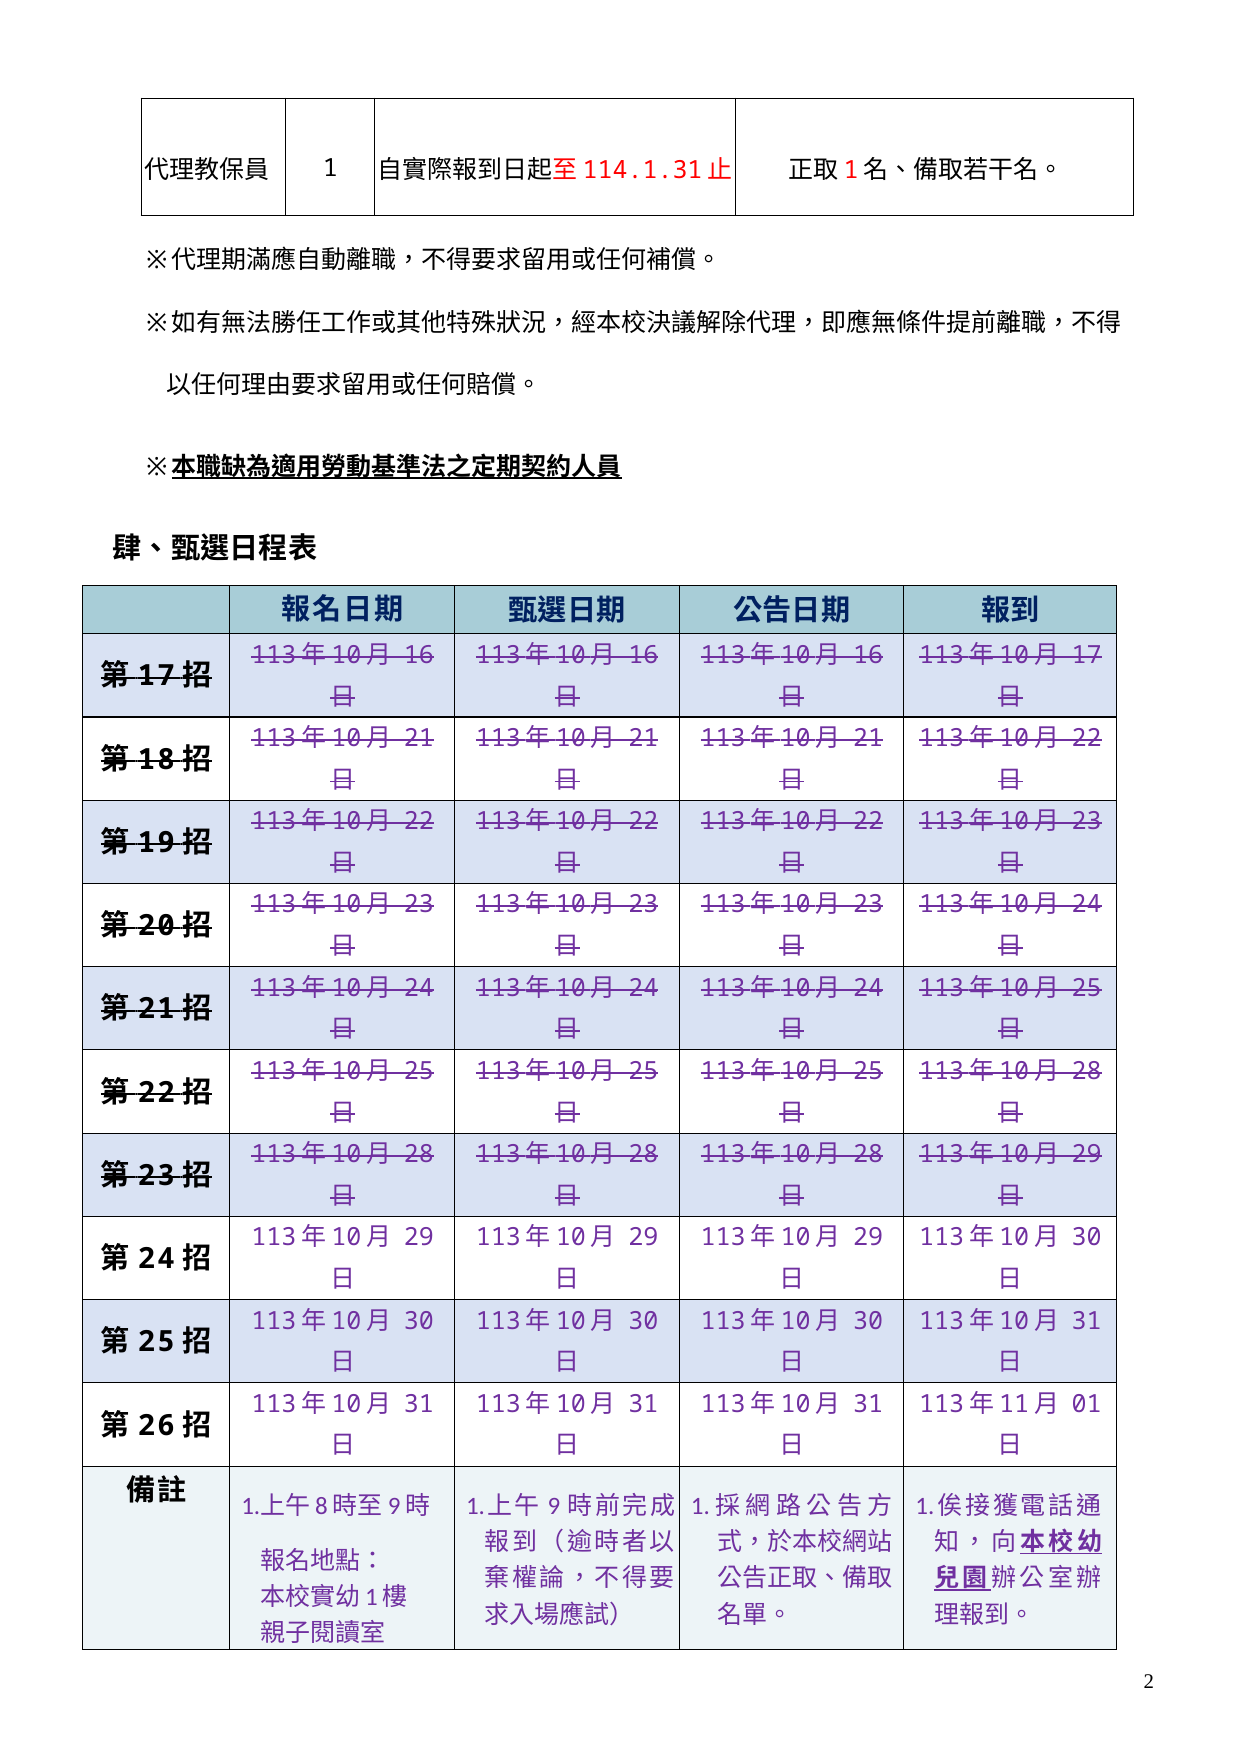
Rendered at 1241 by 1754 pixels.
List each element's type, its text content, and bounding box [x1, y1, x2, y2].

table_cell 113年10月 22日 [230, 801, 454, 883]
table_cell 113年10月 22日 [455, 801, 679, 883]
table_cell 113年10月 30日 [455, 1300, 679, 1382]
table_cell 正取1名、備取若干名。 [736, 99, 1133, 215]
table_cell 第25招 [83, 1300, 229, 1382]
table_cell 113年10月 16日 [455, 634, 679, 716]
table_cell 113年10月 25日 [904, 967, 1116, 1049]
table_cell 113年10月 23日 [904, 801, 1116, 883]
text ※本職缺為適用勞動基準法之定期契約人員 [142, 422, 1146, 485]
text ※如有無法勝任工作或其他特殊狀況，經本校決議解除代理，即應無條件提前離職，不得以任何理由要求留用或任何賠償。 [142, 279, 1146, 404]
table_cell 代理教保員 [142, 99, 285, 215]
table_cell 113年10月 28日 [904, 1050, 1116, 1133]
table_cell 1 [286, 99, 374, 215]
table_cell 第22招 [83, 1050, 229, 1133]
table_cell 113年11月 01日 [904, 1383, 1116, 1466]
table_cell 113年10月 23日 [680, 884, 903, 966]
table_cell 第26招 [83, 1383, 229, 1466]
table_cell 1.上午8時至9時 報名地點： 本校實幼1樓 親子閱讀室 [230, 1467, 454, 1649]
table_cell 113年10月 29日 [230, 1217, 454, 1299]
table_cell 113年10月 23日 [455, 884, 679, 966]
table_cell 113年10月 25日 [230, 1050, 454, 1133]
table_cell 113年10月 22日 [680, 801, 903, 883]
table_cell 113年10月 16日 [680, 634, 903, 716]
table_cell 備註 [83, 1467, 229, 1649]
table_cell 113年10月 28日 [230, 1134, 454, 1216]
table_cell 113年10月 31日 [904, 1300, 1116, 1382]
table_cell 第21招 [83, 967, 229, 1049]
table_cell 113年10月 28日 [680, 1134, 903, 1216]
table_cell 第17招 [83, 634, 229, 716]
table_cell 第23招 [83, 1134, 229, 1216]
table_cell 113年10月 23日 [230, 884, 454, 966]
table_cell 113年10月 24日 [680, 967, 903, 1049]
table_cell 113年10月 17日 [904, 634, 1116, 716]
table_cell 113年10月 31日 [680, 1383, 903, 1466]
table_cell 113年10月 28日 [455, 1134, 679, 1216]
table_cell 113年10月 31日 [230, 1383, 454, 1466]
table_cell 113年10月 30日 [680, 1300, 903, 1382]
table_cell 自實際報到日起至114.1.31止 [375, 99, 735, 215]
table_cell 1.採網路公告方式，於本校網站公告正取、備取名單。 [680, 1467, 903, 1649]
table_cell 113年10月 30日 [904, 1217, 1116, 1299]
list 甄選日程表 [112, 504, 1146, 566]
table_cell 113年10月 25日 [455, 1050, 679, 1133]
table_header 報到 [904, 586, 1116, 633]
table_header [83, 586, 229, 633]
table_header 報名日期 [230, 586, 454, 633]
table_cell 113年10月 31日 [455, 1383, 679, 1466]
table_cell 113年10月 21日 [680, 718, 903, 800]
table_cell 113年10月 25日 [680, 1050, 903, 1133]
table_cell 1.俟接獲電話通知，向本校幼兒園辦公室辦理報到。 [904, 1467, 1116, 1649]
table_cell 第24招 [83, 1217, 229, 1299]
table_header 甄選日期 [455, 586, 679, 633]
table_cell 113年10月 30日 [230, 1300, 454, 1382]
text ※代理期滿應自動離職，不得要求留用或任何補償。 [142, 216, 1158, 279]
table_cell 1.上午9時前完成報到（逾時者以棄權論，不得要求入場應試） [455, 1467, 679, 1649]
table_cell 113年10月 16日 [230, 634, 454, 716]
table_cell 113年10月 29日 [904, 1134, 1116, 1216]
table_cell 113年10月 29日 [680, 1217, 903, 1299]
table_cell 113年10月 24日 [455, 967, 679, 1049]
table_cell 113年10月 21日 [455, 718, 679, 800]
table_cell 113年10月 24日 [904, 884, 1116, 966]
table_cell 第19招 [83, 801, 229, 883]
table_cell 第20招 [83, 884, 229, 966]
table_cell 113年10月 29日 [455, 1217, 679, 1299]
table_cell 第18招 [83, 718, 229, 800]
table_cell 113年10月 24日 [230, 967, 454, 1049]
table_cell 113年10月 21日 [230, 718, 454, 800]
table_header 公告日期 [680, 586, 903, 633]
table_cell 113年10月 22日 [904, 718, 1116, 800]
